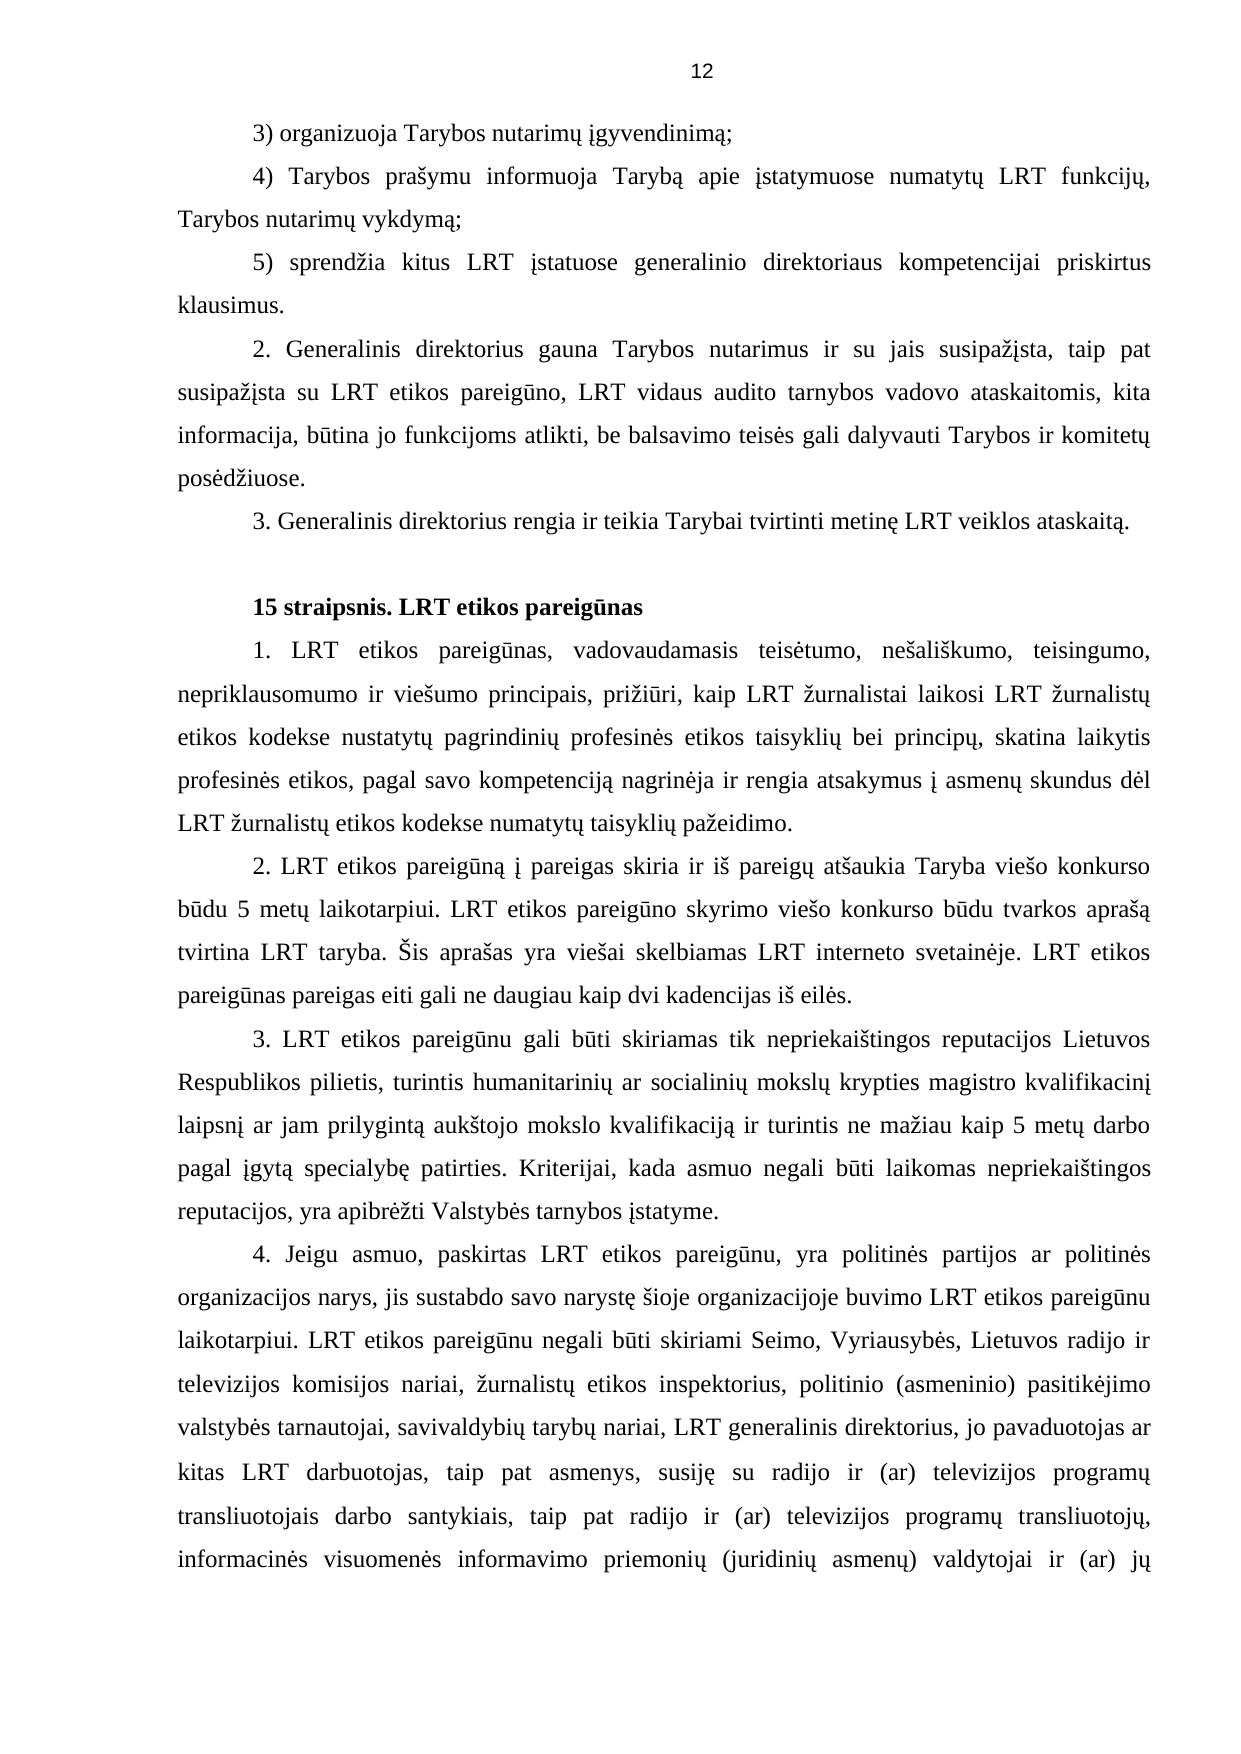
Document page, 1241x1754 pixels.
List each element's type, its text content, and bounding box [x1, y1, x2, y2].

text 5) sprendžia kitus LRT įstatuose generalinio direktoriaus kompetencijai priskirtus klausimus. [177, 247, 1152, 319]
text 2. LRT etikos pareigūną į pareigas skiria ir iš pareigų atšaukia Taryba viešo konkurso būdu 5 metų laikotarpiui. LRT etikos pareigūno skyrimo viešo konkurso būdu tvarkos aprašą tvirtina LRT taryba. Šis aprašas yra viešai skelbiamas LRT interneto svetainėje. LRT etikos pareigūnas pareigas eiti gali ne daugiau kaip dvi kadencijas iš eilės. [177, 851, 1152, 1009]
text 3. Generalinis direktorius rengia ir teikia Tarybai tvirtinti metinę LRT veiklos ataskaitą. [177, 506, 1152, 535]
text 15 straipsnis. LRT etikos pareigūnas [177, 592, 1152, 621]
text 4) Tarybos prašymu informuoja Tarybą apie įstatymuose numatytų LRT funkcijų, Tarybos nutarimų vykdymą; [177, 161, 1152, 233]
text 4. Jeigu asmuo, paskirtas LRT etikos pareigūnu, yra politinės partijos ar politinės organizacijos narys, jis sustabdo savo narystę šioje organizacijoje buvimo LRT etikos pareigūnu laikotarpiui. LRT etikos pareigūnu negali būti skiriami Seimo, Vyriausybės, Lietuvos radijo ir televizijos komisijos nariai, žurnalistų etikos inspektorius, politinio (asmeninio) pasitikėjimo valstybės tarnautojai, savivaldybių tarybų nariai, LRT generalinis direktorius, jo pavaduotojas ar kitas LRT darbuotojas, taip pat asmenys, susiję su radijo ir (ar) televizijos programų transliuotojais darbo santykiais, taip pat radijo ir (ar) televizijos programų transliuotojų, informacinės visuomenės informavimo priemonių (juridinių asmenų) valdytojai ir (ar) jų [177, 1239, 1152, 1573]
text 3. LRT etikos pareigūnu gali būti skiriamas tik nepriekaištingos reputacijos Lietuvos Respublikos pilietis, turintis humanitarinių ar socialinių mokslų krypties magistro kvalifikacinį laipsnį ar jam prilygintą aukštojo mokslo kvalifikaciją ir turintis ne mažiau kaip 5 metų darbo pagal įgytą specialybę patirties. Kriterijai, kada asmuo negali būti laikomas nepriekaištingos reputacijos, yra apibrėžti Valstybės tarnybos įstatyme. [177, 1024, 1152, 1225]
text 2. Generalinis direktorius gauna Tarybos nutarimus ir su jais susipažįsta, taip pat susipažįsta su LRT etikos pareigūno, LRT vidaus audito tarnybos vadovo ataskaitomis, kita informacija, būtina jo funkcijoms atlikti, be balsavimo teisės gali dalyvauti Tarybos ir komitetų posėdžiuose. [177, 334, 1152, 492]
text 3) organizuoja Tarybos nutarimų įgyvendinimą; [177, 118, 1152, 147]
text 1. LRT etikos pareigūnas, vadovaudamasis teisėtumo, nešališkumo, teisingumo, nepriklausomumo ir viešumo principais, prižiūri, kaip LRT žurnalistai laikosi LRT žurnalistų etikos kodekse nustatytų pagrindinių profesinės etikos taisyklių bei principų, skatina laikytis profesinės etikos, pagal savo kompetenciją nagrinėja ir rengia atsakymus į asmenų skundus dėl LRT žurnalistų etikos kodekse numatytų taisyklių pažeidimo. [177, 636, 1152, 837]
